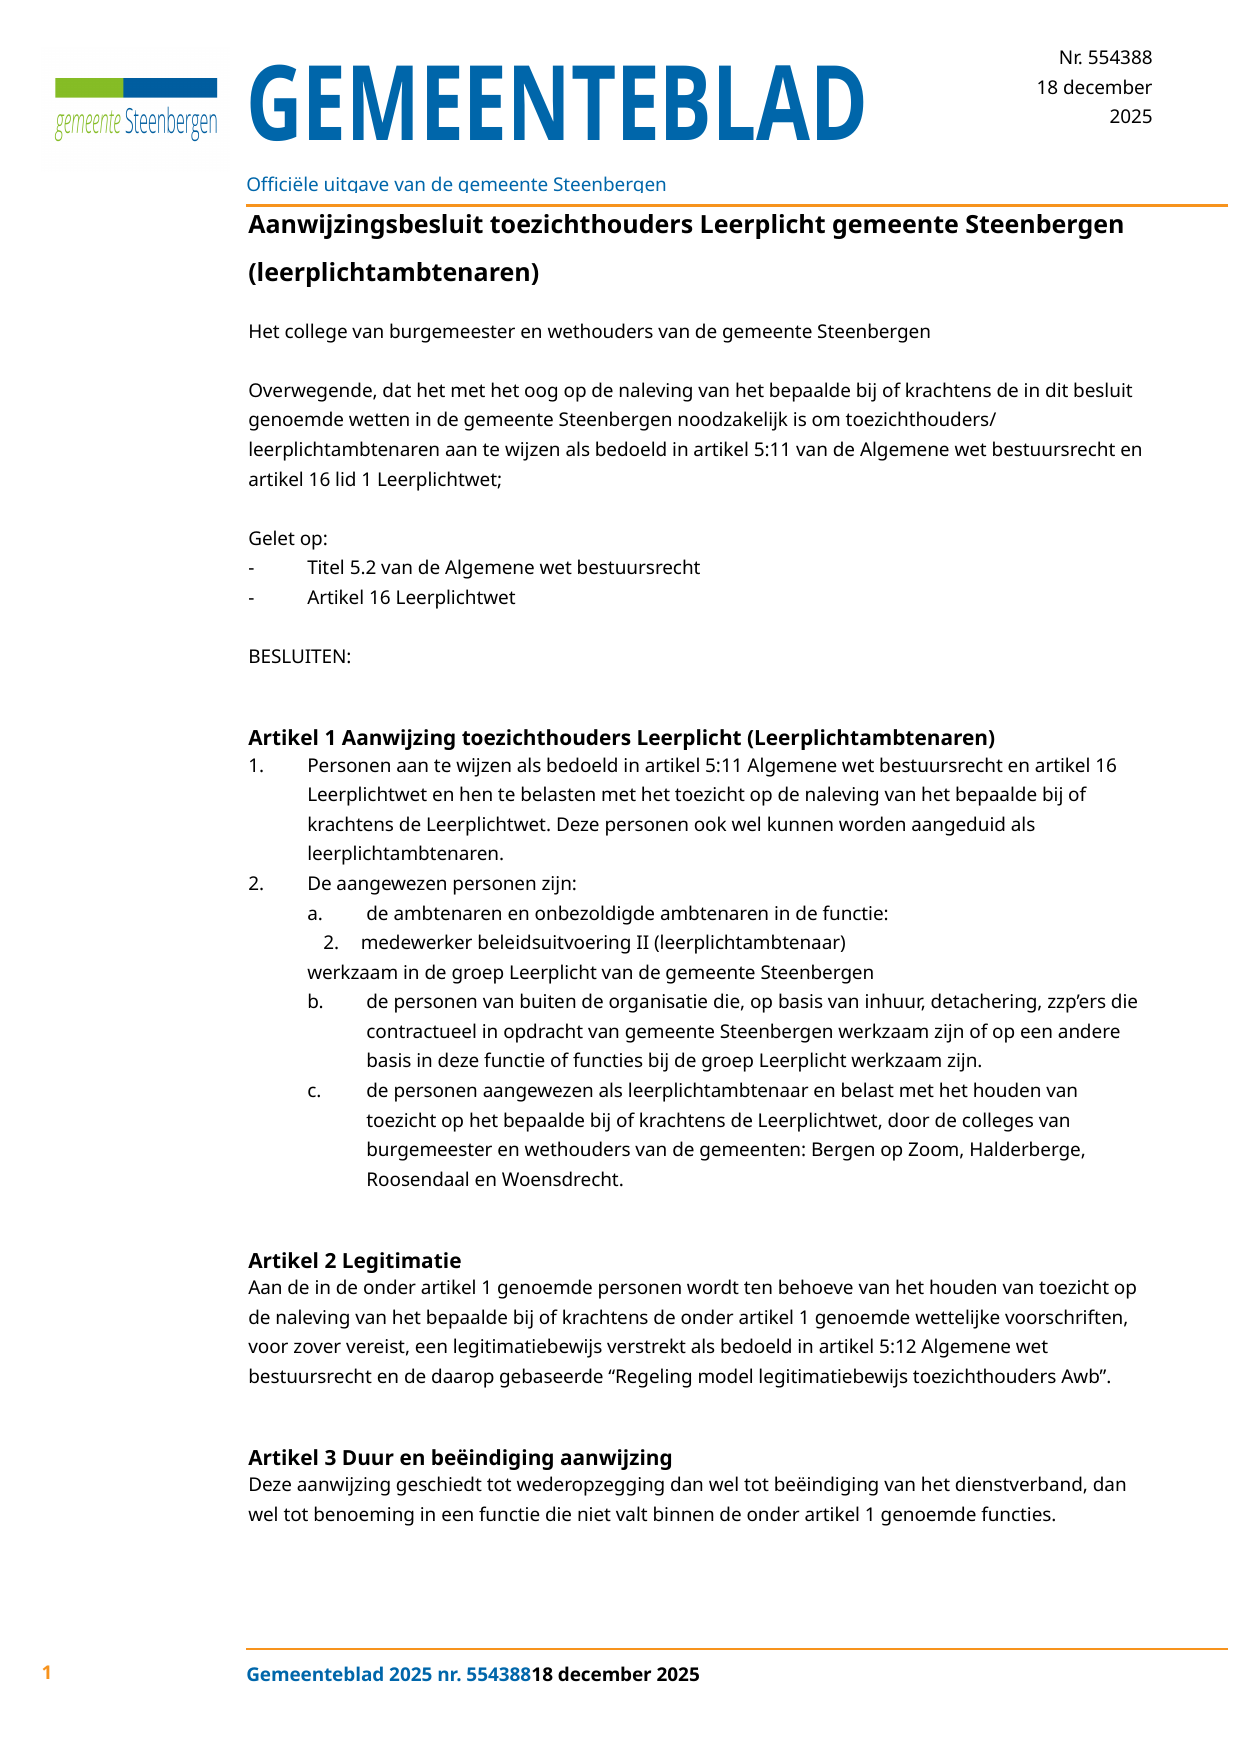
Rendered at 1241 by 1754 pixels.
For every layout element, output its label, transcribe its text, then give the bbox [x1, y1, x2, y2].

list de personen aangewezen als leerplichtambtenaar en belast met het houden van toezicht op het bepaalde bij of krachtens de Leerplichtwet, door de colleges van burgemeester en wethouders van de gemeenten: Bergen op Zoom, Halderberge, Roosendaal en Woensdrecht. [307, 1077, 1152, 1192]
text Deze aanwijzing geschiedt tot wederopzegging dan wel tot beëindiging van het dienstverband, dan wel tot benoeming in een functie die niet valt binnen de onder artikel 1 genoemde functies. [248, 1472, 1152, 1527]
list de ambtenaren en onbezoldigde ambtenaren in de functie: [307, 900, 1152, 925]
text Artikel 2 Legitimatie [248, 1246, 1152, 1274]
text Artikel 3 Duur en beëindiging aanwijzing [248, 1443, 1152, 1472]
text Aanwijzingsbesluit toezichthouders Leerplicht gemeente Steenbergen (leerplichtambtenaren) [248, 207, 1152, 288]
list De aangewezen personen zijn: [248, 870, 1152, 896]
text BESLUITEN: [248, 643, 1152, 669]
text Overwegende, dat het met het oog op de naleving van het bepaalde bij of krachtens de in dit besluit genoemde wetten in de gemeente Steenbergen noodzakelijk is om toezichthouders/ leerplichtambtenaren aan te wijzen als bedoeld in artikel 5:11 van de Algemene wet bestuursrecht en artikel 16 lid 1 Leerplichtwet; [248, 377, 1152, 492]
list werkzaam in de groep Leerplicht van de gemeente Steenbergen [248, 959, 1152, 984]
text Artikel 1 Aanwijzing toezichthouders Leerplicht (Leerplichtambtenaren) [248, 723, 1152, 752]
list Personen aan te wijzen als bedoeld in artikel 5:11 Algemene wet bestuursrecht en artikel 16 Leerplichtwet en hen te belasten met het toezicht op de naleving van het bepaalde bij of krachtens de Leerplichtwet. Deze personen ook wel kunnen worden aangeduid als leerplichtambtenaren. [248, 752, 1152, 866]
text Gelet op: [248, 525, 1152, 551]
text Het college van burgemeester en wethouders van de gemeente Steenbergen [248, 318, 1152, 344]
text Aan de in de onder artikel 1 genoemde personen wordt ten behoeve van het houden van toezicht op de naleving van het bepaalde bij of krachtens de onder artikel 1 genoemde wettelijke voorschriften, voor zover vereist, een legitimatiebewijs verstrekt als bedoeld in artikel 5:12 Algemene wet bestuursrecht en de daarop gebaseerde “Regeling model legitimatiebewijs toezichthouders Awb”. [248, 1274, 1152, 1389]
list medewerker beleidsuitvoering II (leerplichtambtenaar) [323, 929, 1152, 955]
list de personen van buiten de organisatie die, op basis van inhuur, detachering, zzp’ers die contractueel in opdracht van gemeente Steenbergen werkzaam zijn of op een andere basis in deze functie of functies bij de groep Leerplicht werkzaam zijn. [307, 988, 1152, 1073]
list Titel 5.2 van de Algemene wet bestuursrecht [248, 554, 1152, 580]
list Artikel 16 Leerplichtwet [248, 584, 1152, 610]
picture [41, 47, 231, 172]
